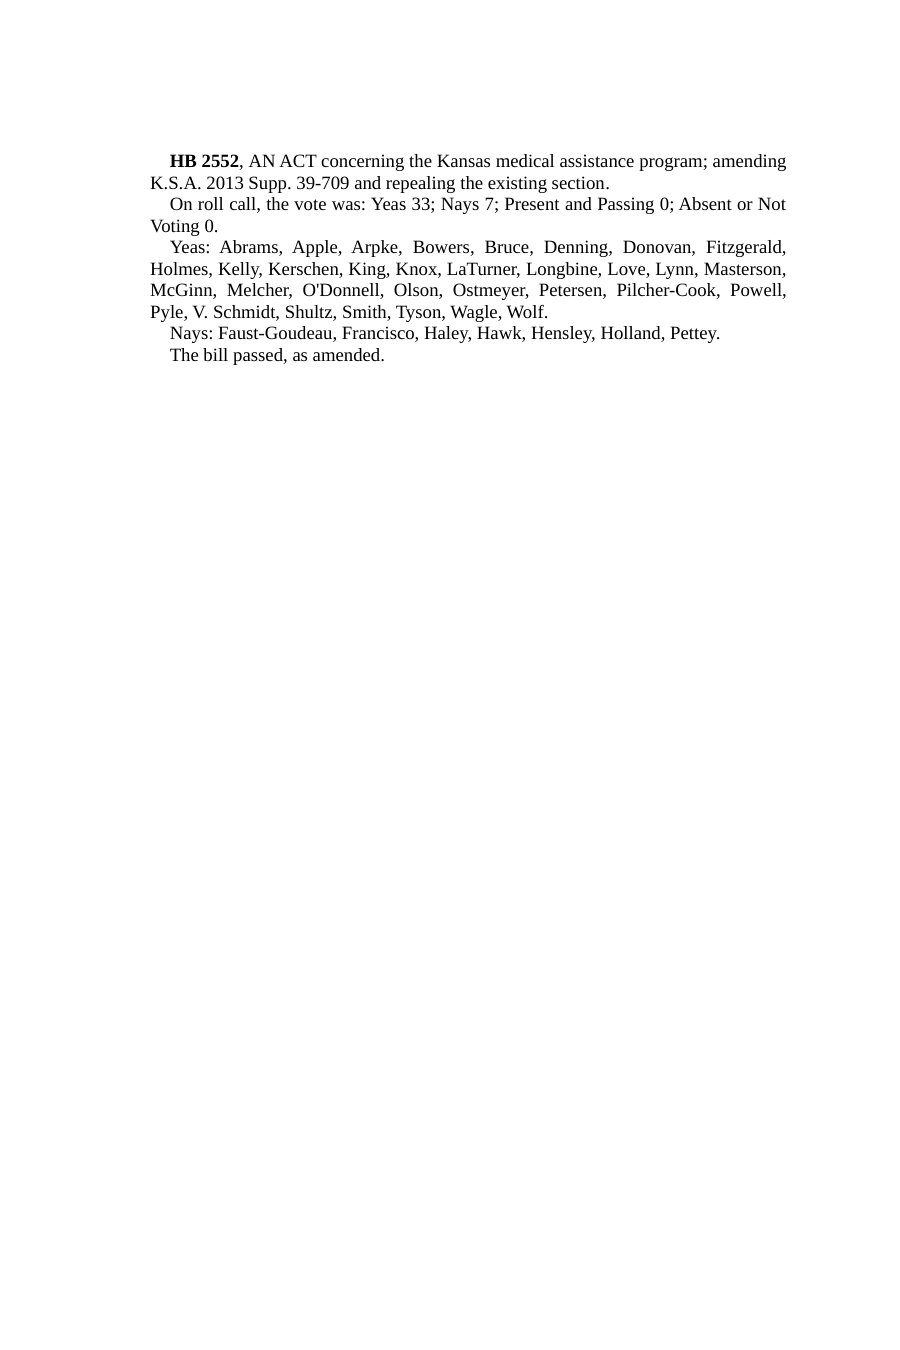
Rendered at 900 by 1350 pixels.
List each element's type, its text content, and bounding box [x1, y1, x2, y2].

text HB 2552, AN ACT concerning the Kansas medical assistance program; amending K.S.A. 2013 Supp. 39-709 and repealing the existing section. [150, 150, 787, 193]
text Yeas: Abrams, Apple, Arpke, Bowers, Bruce, Denning, Donovan, Fitzgerald, Holmes, Kelly, Kerschen, King, Knox, LaTurner, Longbine, Love, Lynn, Masterson, McGinn, Melcher, O'Donnell, Olson, Ostmeyer, Petersen, Pilcher-Cook, Powell, Pyle, V. Schmidt, Shultz, Smith, Tyson, Wagle, Wolf. [150, 236, 787, 322]
text The bill passed, as amended. [150, 344, 787, 366]
text On roll call, the vote was: Yeas 33; Nays 7; Present and Passing 0; Absent or Not Voting 0. [150, 193, 787, 236]
text Nays: Faust-Goudeau, Francisco, Haley, Hawk, Hensley, Holland, Pettey. [150, 322, 787, 344]
